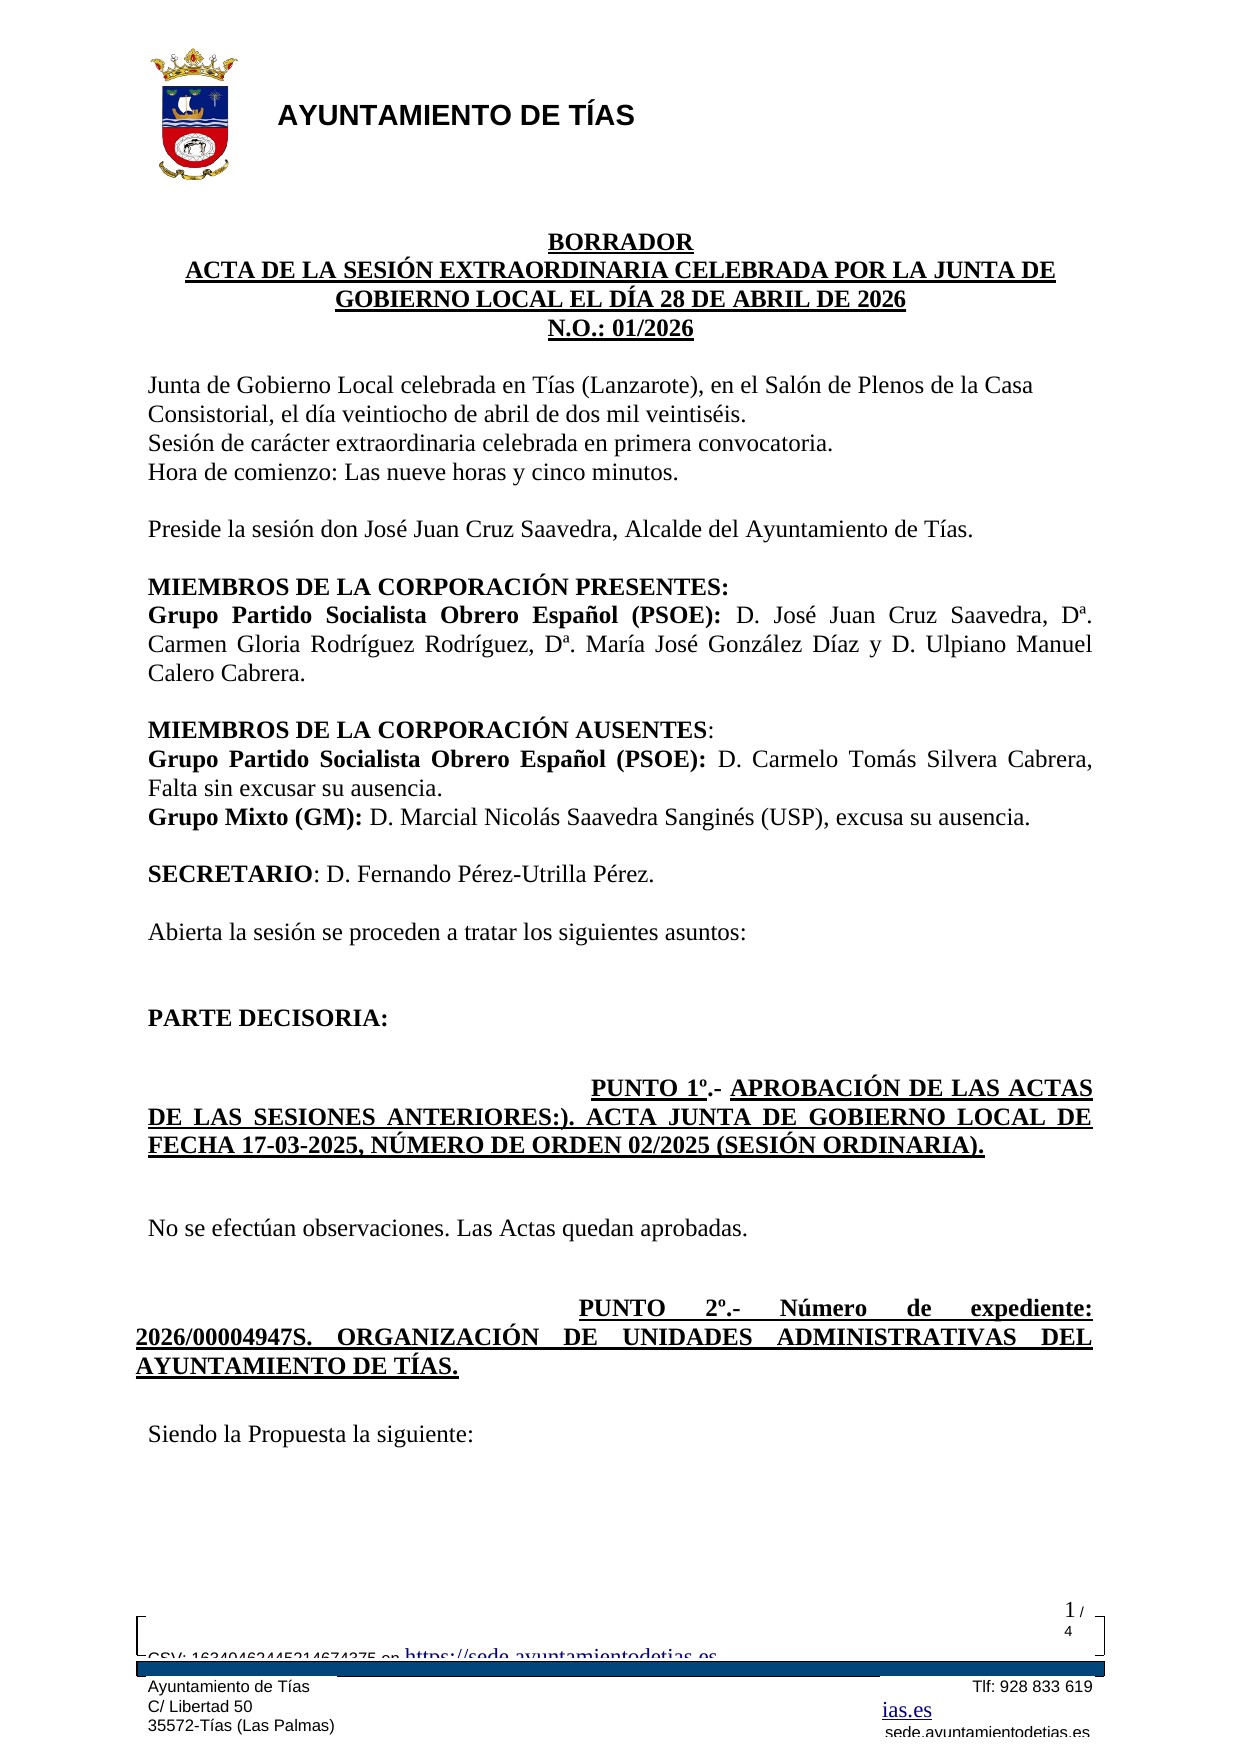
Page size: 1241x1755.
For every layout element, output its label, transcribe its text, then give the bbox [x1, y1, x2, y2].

text Sesión de carácter extraordinaria celebrada en primera convocatoria. Hora de comienzo: Las nueve horas y cinco minutos. [148, 428, 836, 485]
subtitle MIEMBROS DE LA CORPORACIÓN PRESENTES: [148, 572, 1105, 600]
text Preside la sesión don José Juan Cruz Saavedra, Alcalde del Ayuntamiento de Tías. [148, 514, 1105, 543]
text FECHA 17-03-2025, NÚMERO DE ORDEN 02/2025 (SESIÓN ORDINARIA). [148, 1129, 1093, 1159]
text N.O.: 01/2026 [184, 313, 1057, 342]
text No se efectúan observaciones. Las Actas quedan aprobadas. [148, 1213, 1105, 1242]
subtitle BORRADOR [184, 227, 1057, 255]
text Grupo Partido Socialista Obrero Español (PSOE): D. José Juan Cruz Saavedra, Dª. Carmen Gloria Rodríguez Rodríguez, Dª. María José González Díaz y D. Ulpiano Manuel Calero Cabrera. [148, 600, 1093, 687]
text Grupo Partido Socialista Obrero Español (PSOE): D. Carmelo Tomás Silvera Cabrera, Falta sin excusar su ausencia. [148, 744, 1093, 802]
text Grupo Mixto (GM): D. Marcial Nicolás Saavedra Sanginés (USP), excusa su ausencia. [148, 802, 1105, 830]
text Siendo la Propuesta la siguiente: [148, 1419, 1105, 1448]
subtitle MIEMBROS DE LA CORPORACIÓN AUSENTES: [148, 715, 1105, 744]
text SECRETARIO: D. Fernando Pérez-Utrilla Pérez. [148, 859, 1105, 888]
subtitle PARTE DECISORIA: [148, 1003, 1105, 1032]
text Junta de Gobierno Local celebrada en Tías (Lanzarote), en el Salón de Plenos de la Casa Consistorial, el día veintiocho de abril de dos mil veintiséis. [148, 370, 1105, 428]
text ACTA DE LA SESIÓN EXTRAORDINARIA CELEBRADA POR LA JUNTA DE GOBIERNO LOCAL EL DÍA 28 DE ABRIL DE 2026 [184, 255, 1057, 313]
subtitle AYUNTAMIENTO DE TÍAS. [135, 1348, 1093, 1380]
text PUNTO 1º.- APROBACIÓN DE LAS ACTAS DE LAS SESIONES ANTERIORES:). ACTA JUNTA DE GOBIERNO LOCAL DE [148, 1073, 1093, 1127]
subtitle PUNTO 2º.- Número de expediente: 2026/00004947S. ORGANIZACIÓN DE UNIDADES ADMINISTRATIVAS DEL [135, 1293, 1093, 1347]
text Abierta la sesión se proceden a tratar los siguientes asuntos: [148, 917, 1105, 945]
